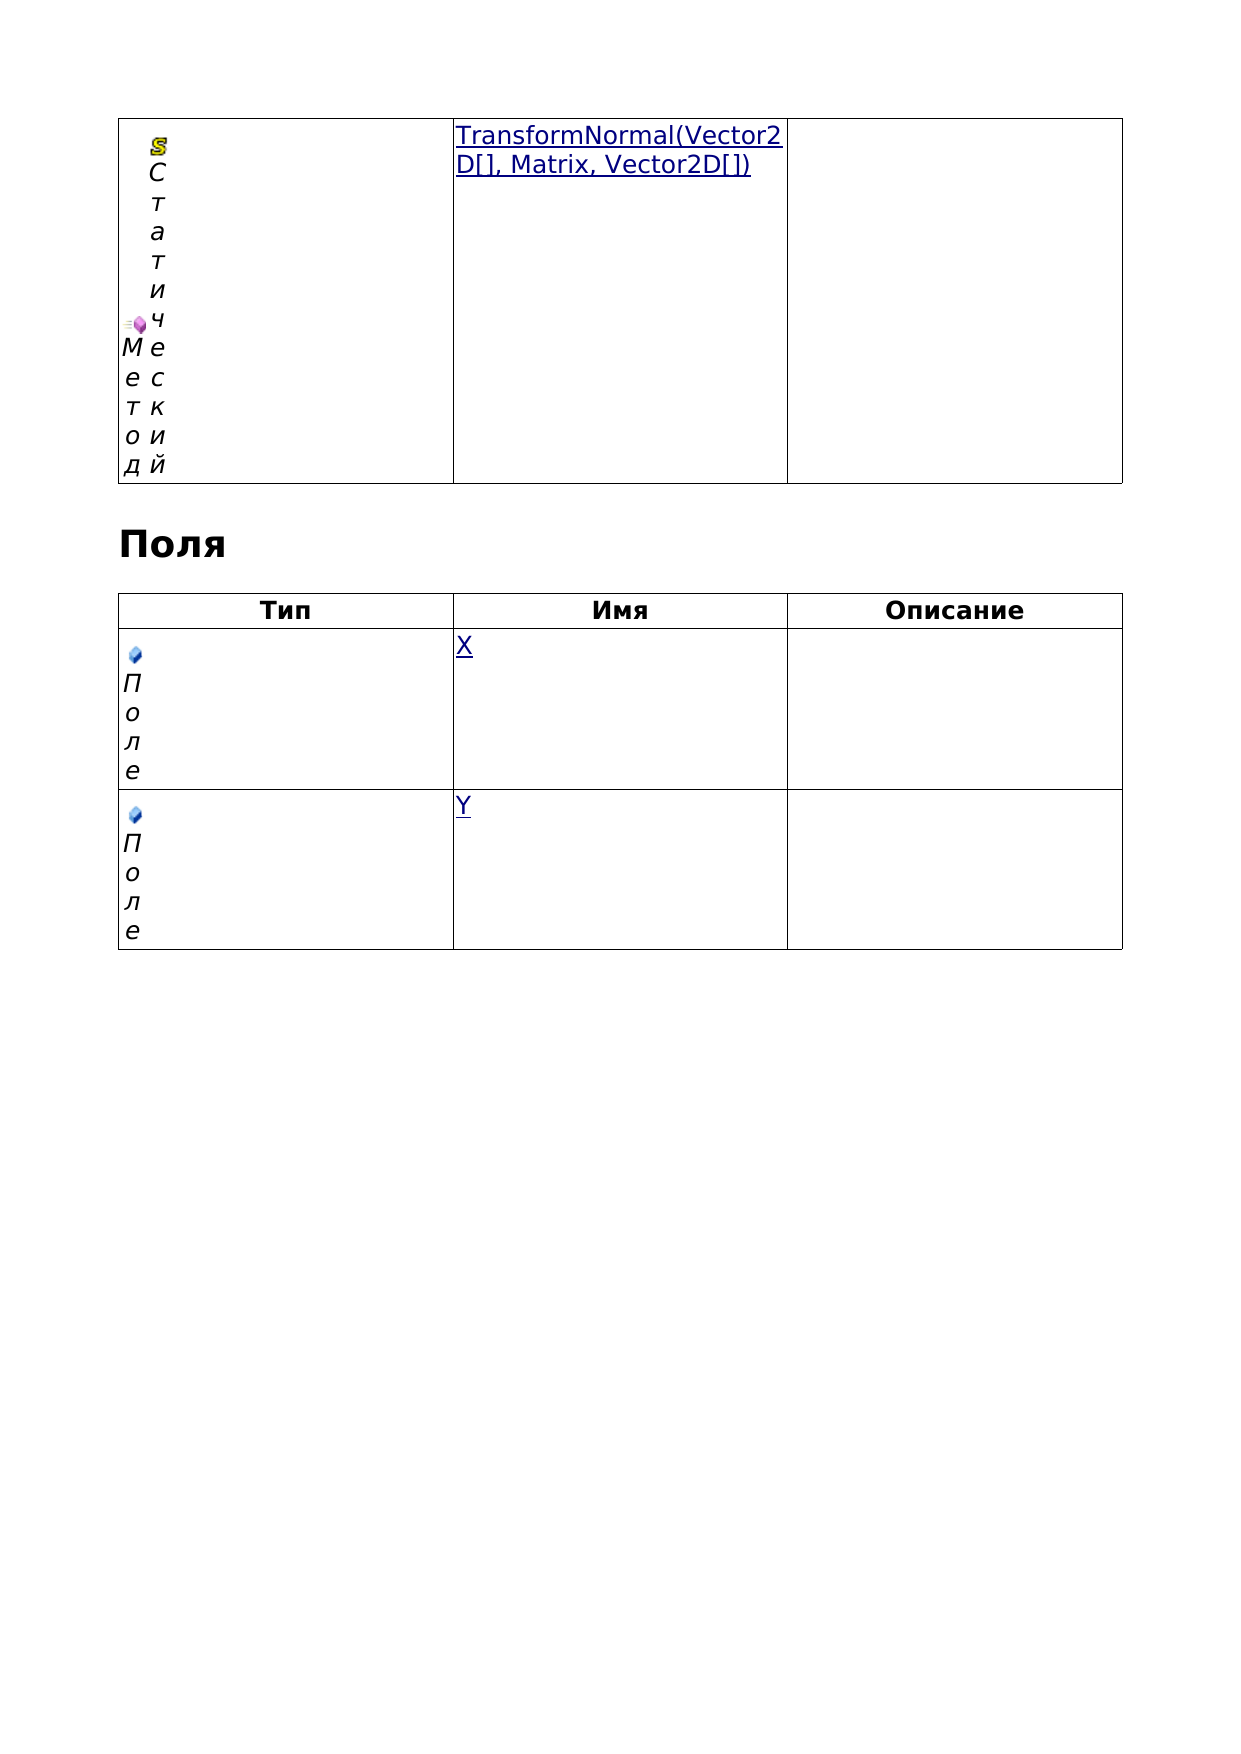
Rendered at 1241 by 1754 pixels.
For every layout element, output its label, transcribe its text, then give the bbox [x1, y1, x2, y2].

table_cell [788, 629, 1122, 788]
picture [146, 133, 172, 159]
table_cell [119, 629, 453, 788]
table_header Тип [119, 594, 453, 628]
table_cell [119, 790, 453, 948]
subtitle Поля [118, 522, 1122, 566]
table_header Описание [788, 594, 1122, 628]
table_cell TransformNormal(Vector2D[], Matrix, Vector2D[]) [454, 119, 787, 482]
table_cell Y [454, 790, 787, 948]
table_cell [119, 119, 453, 482]
table_cell [788, 790, 1122, 948]
picture [121, 643, 147, 669]
table_cell X [454, 629, 787, 788]
table_cell [788, 119, 1122, 482]
table_header Имя [454, 594, 787, 628]
picture [121, 803, 147, 829]
picture [121, 316, 146, 334]
